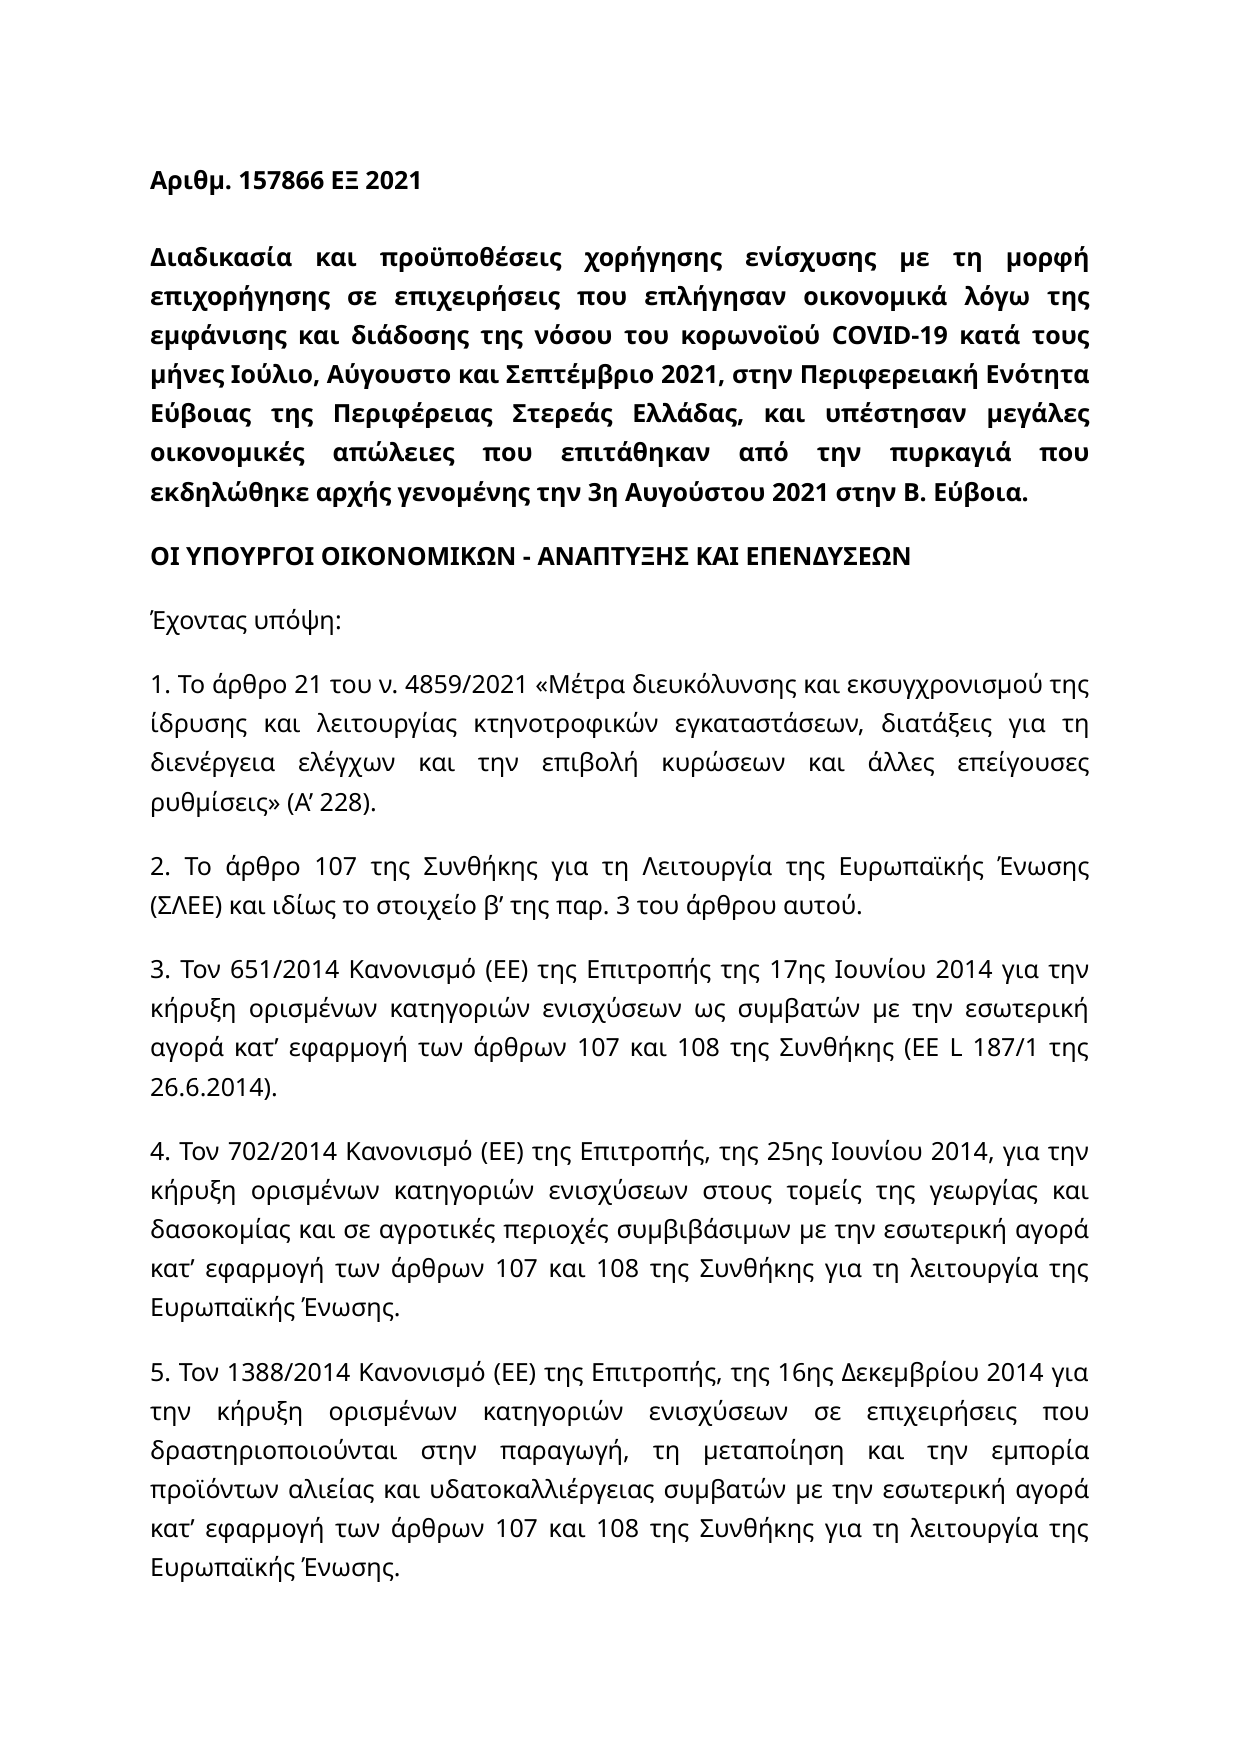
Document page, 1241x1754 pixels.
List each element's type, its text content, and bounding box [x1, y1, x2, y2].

text 2. Το άρθρο 107 της Συνθήκης για τη Λειτουργία της Ευρωπαϊκής Ένωσης (ΣΛΕΕ) και ιδίως το στοιχείο β’ της παρ. 3 του άρθρου αυτού. [150, 848, 1090, 922]
text 5. Τον 1388/2014 Κανονισμό (ΕΕ) της Επιτροπής, της 16ης Δεκεμβρίου 2014 για την κήρυξη ορισμένων κατηγοριών ενισχύσεων σε επιχειρήσεις που δραστηριοποιούνται στην παραγωγή, τη μεταποίηση και την εμπορία προϊόντων αλιείας και υδατοκαλλιέργειας συμβατών με την εσωτερική αγορά κατ’ εφαρμογή των άρθρων 107 και 108 της Συνθήκης για τη λειτουργία της Ευρωπαϊκής Ένωσης. [150, 1354, 1090, 1584]
title Αριθμ. 157866 ΕΞ 2021 [150, 162, 1090, 197]
text 1. Το άρθρο 21 του ν. 4859/2021 «Μέτρα διευκόλυνσης και εκσυγχρονισμού της ίδρυσης και λειτουργίας κτηνοτροφικών εγκαταστάσεων, διατάξεις για τη διενέργεια ελέγχων και την επιβολή κυρώσεων και άλλες επείγουσες ρυθμίσεις» (Α’ 228). [150, 667, 1090, 818]
text 4. Τον 702/2014 Κανονισμό (ΕΕ) της Επιτροπής, της 25ης Ιουνίου 2014, για την κήρυξη ορισμένων κατηγοριών ενισχύσεων στους τομείς της γεωργίας και δασοκομίας και σε αγροτικές περιοχές συμβιβάσιμων με την εσωτερική αγορά κατ’ εφαρμογή των άρθρων 107 και 108 της Συνθήκης για τη λειτουργία της Ευρωπαϊκής Ένωσης. [150, 1133, 1090, 1324]
text ΟΙ ΥΠΟΥΡΓΟΙ ΟΙΚΟΝΟΜΙΚΩΝ - ΑΝΑΠΤΥΞΗΣ ΚΑΙ ΕΠΕΝΔΥΣΕΩΝ [150, 538, 1090, 572]
text 3. Τον 651/2014 Κανονισμό (ΕΕ) της Επιτροπής της 17ης Ιουνίου 2014 για την κήρυξη ορισμένων κατηγοριών ενισχύσεων ως συμβατών με την εσωτερική αγορά κατ’ εφαρμογή των άρθρων 107 και 108 της Συνθήκης (ΕΕ L 187/1 της 26.6.2014). [150, 952, 1090, 1103]
text Διαδικασία και προϋποθέσεις χορήγησης ενίσχυσης με τη μορφή επιχορήγησης σε επιχειρήσεις που επλήγησαν οικονομικά λόγω της εμφάνισης και διάδοσης της νόσου του κορωνοϊού COVID-19 κατά τους μήνες Ιούλιο, Αύγουστο και Σεπτέμβριο 2021, στην Περιφερειακή Ενότητα Εύβοιας της Περιφέρειας Στερεάς Ελλάδας, και υπέστησαν μεγάλες οικονομικές απώλειες που επιτάθηκαν από την πυρκαγιά που εκδηλώθηκε αρχής γενομένης την 3η Αυγούστου 2021 στην Β. Εύβοια. [150, 239, 1090, 508]
text Έχοντας υπόψη: [150, 602, 1090, 637]
